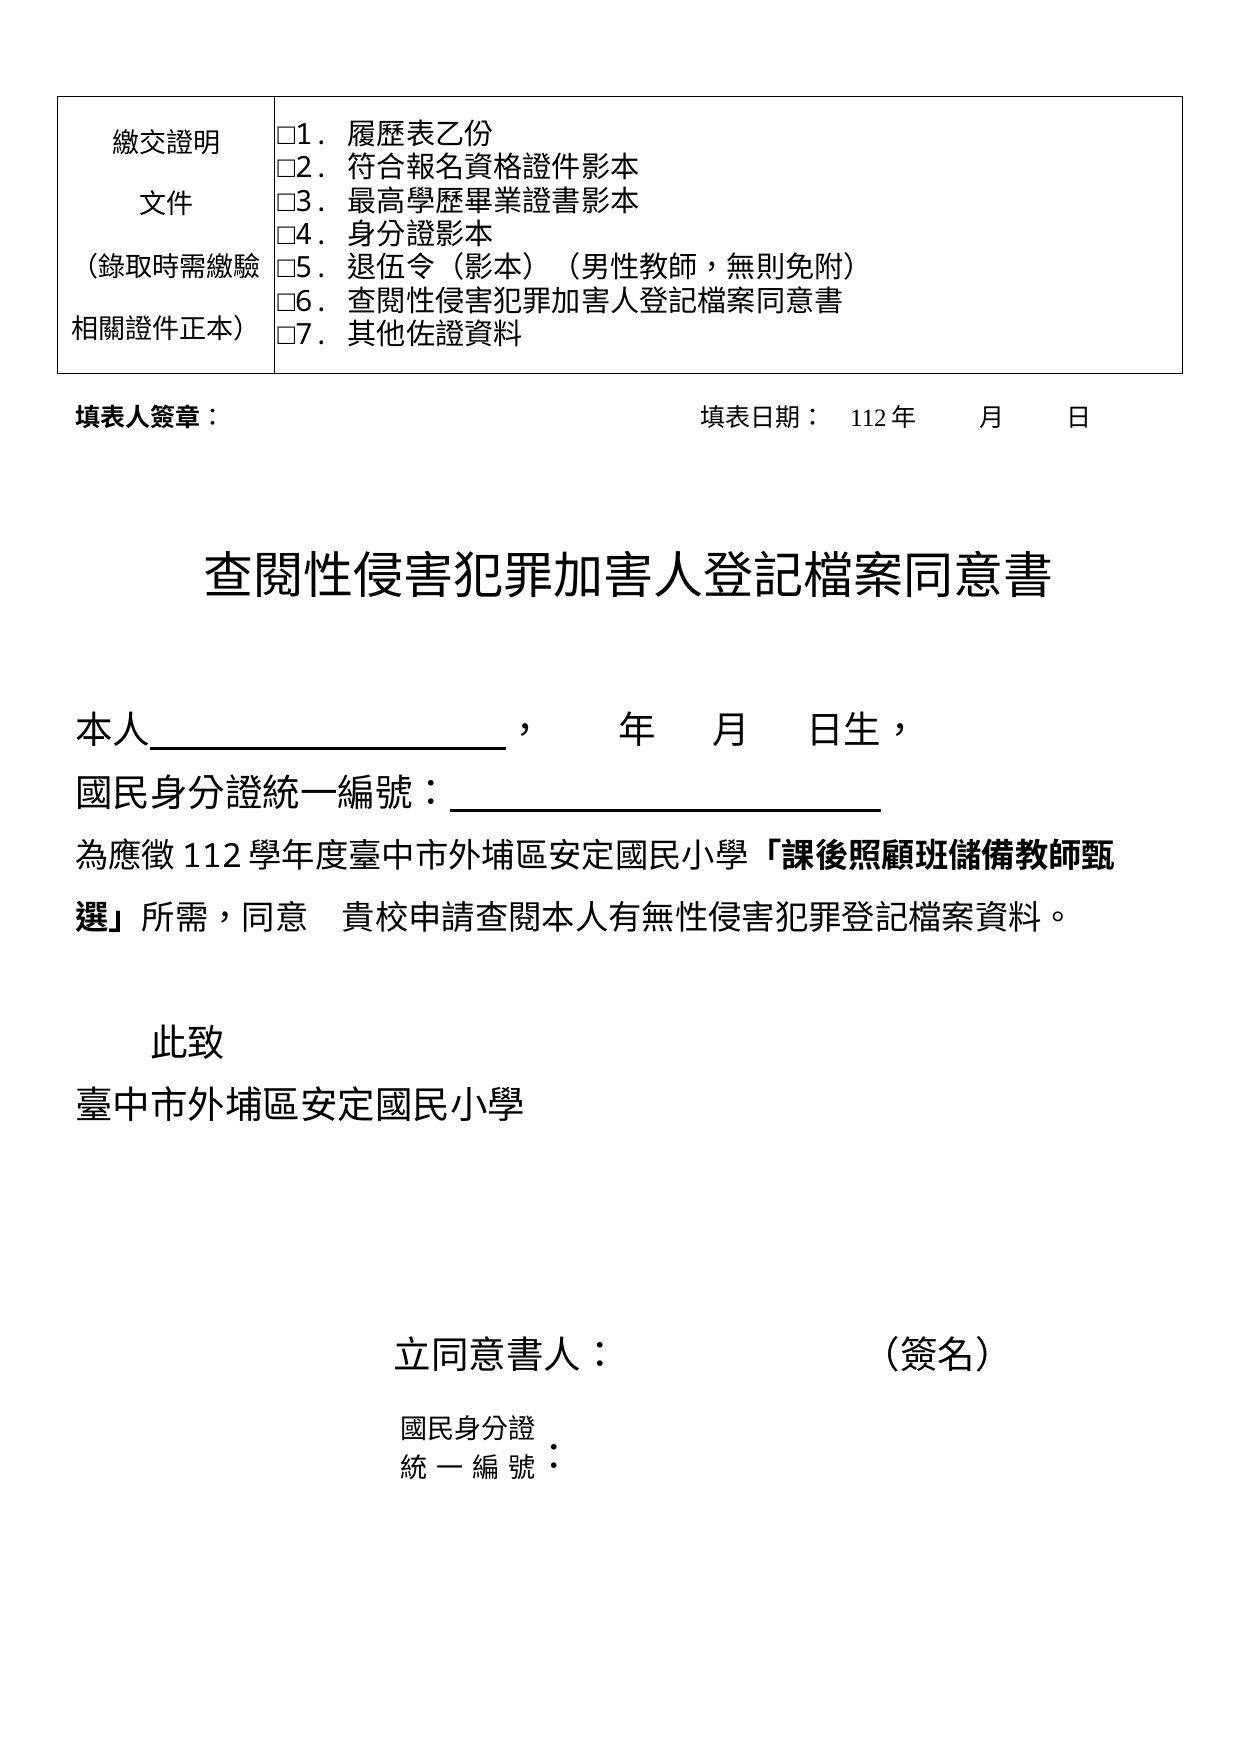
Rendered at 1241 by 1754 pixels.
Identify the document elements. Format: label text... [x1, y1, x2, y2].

table_cell □1. 履歷表乙份 □2. 符合報名資格證件影本 □3. 最高學歷畢業證書影本 □4. 身分證影本 □5. 退伍令（影本）（男性教師，無則免附） □6. 查閱性侵害犯罪加害人登記檔案同意書 □7. 其他佐證資料 [275, 97, 1182, 372]
text 國民身分證統一編號： [75, 1373, 1165, 1498]
text 此致 [75, 998, 1165, 1061]
text 臺中市外埔區安定國民小學 [75, 1061, 1165, 1123]
text 為應徵112學年度臺中市外埔區安定國民小學「課後照顧班儲備教師甄選」所需，同意 貴校申請查閱本人有無性侵害犯罪登記檔案資料。 [75, 811, 1165, 936]
table_cell 繳交證明 文件 （錄取時需繳驗相關證件正本） [58, 97, 274, 372]
text 本人 ， 年 月 日生， [75, 686, 1165, 748]
text 查閱性侵害犯罪加害人登記檔案同意書 [75, 498, 1181, 623]
text 國民身分證統一編號： [75, 748, 1165, 811]
text 填表人簽章： 填表日期： 112年 月 日 [75, 374, 1165, 436]
text 立同意書人： （簽名） [75, 1311, 1165, 1373]
